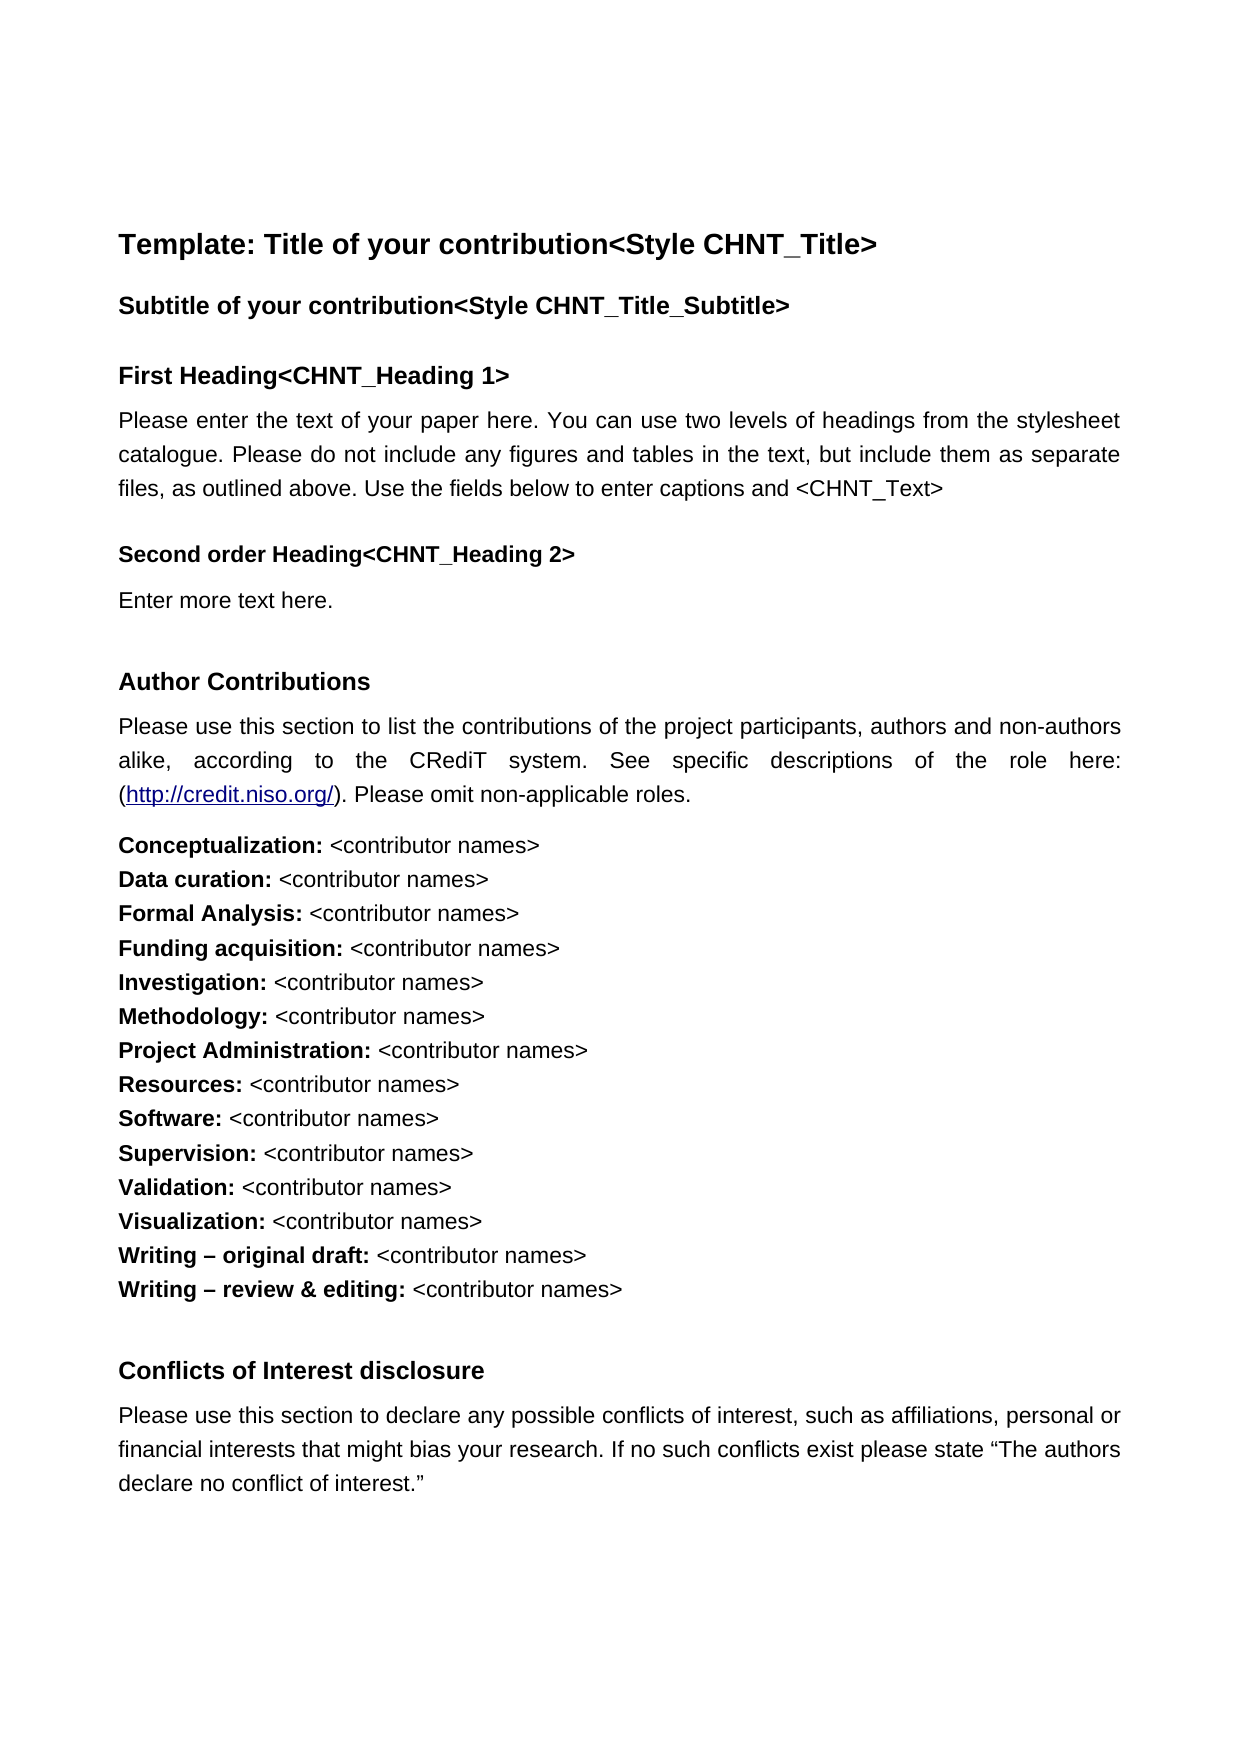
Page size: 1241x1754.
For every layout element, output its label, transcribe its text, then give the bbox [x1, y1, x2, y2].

text Please use this section to declare any possible conflicts of interest, such as affiliations, personal or financial interests that might bias your research. If no such conflicts exist please state “The authors declare no conflict of interest.” [118, 1402, 1122, 1497]
subtitle Author Contributions [118, 667, 1122, 696]
text Please enter the text of your paper here. You can use two levels of headings from the stylesheet catalogue. Please do not include any figures and tables in the text, but include them as separate files, as outlined above. Use the fields below to enter captions and <CHNT_Text> [118, 407, 1122, 502]
title Template: Title of your contribution<Style CHNT_Title> [118, 227, 1122, 261]
text Please use this section to list the contributions of the project participants, authors and non-authors alike, according to the CRediT system. See specific descriptions of the role here: (http://credit.niso.org/). Please omit non-applicable roles. [118, 713, 1122, 808]
subtitle Conflicts of Interest disclosure [118, 1356, 1122, 1385]
text Enter more text here. [118, 587, 1122, 614]
subtitle Subtitle of your contribution<Style CHNT_Title_Subtitle> [118, 291, 1122, 319]
subtitle First Heading<CHNT_Heading 1> [118, 361, 1122, 390]
subtitle Second order Heading<CHNT_Heading 2> [118, 541, 1122, 567]
text Conceptualization: <contributor names> Data curation: <contributor names> Formal Analysis: <contributor names> Funding acquisition: <contributor names> Investigation: <contributor names> Methodology: <contributor names> Project Administration: <contributor names> Resources: <contributor names> Software: <contributor names> Supervision: <contributor names> Validation: <contributor names> Visualization: <contributor names> Writing – original draft: <contributor names> Writing – review & editing: <contributor names> [118, 832, 1122, 1303]
